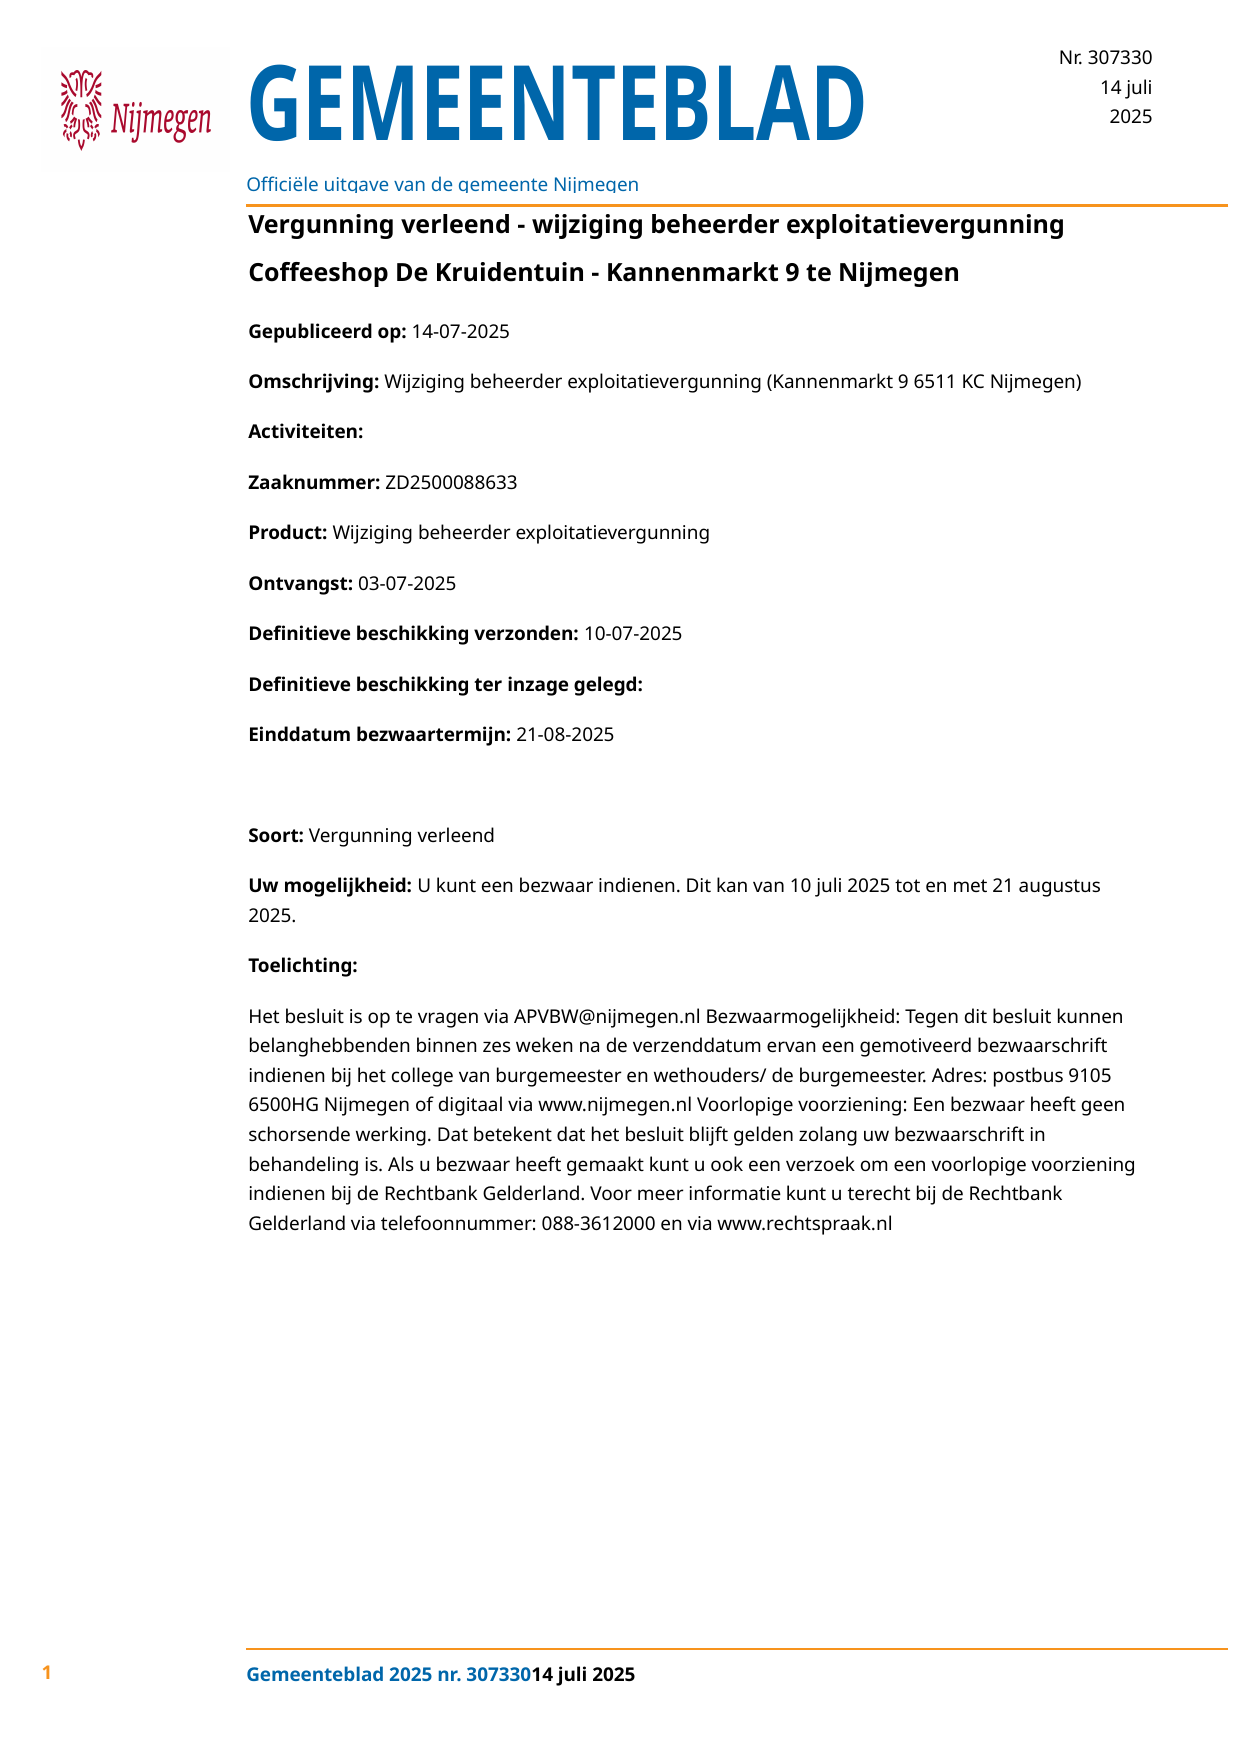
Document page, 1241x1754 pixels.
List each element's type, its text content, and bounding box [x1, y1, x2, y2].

text Uw mogelijkheid: U kunt een bezwaar indienen. Dit kan van 10 juli 2025 tot en met 21 augustus 2025. [248, 872, 1152, 928]
text Einddatum bezwaartermijn: 21-08-2025 [248, 721, 1152, 747]
text Omschrijving: Wijziging beheerder exploitatievergunning (Kannenmarkt 9 6511 KC Nijmegen) [248, 368, 1152, 394]
text Definitieve beschikking ter inzage gelegd: [248, 671, 1152, 697]
text Gepubliceerd op: 14-07-2025 [248, 318, 1152, 344]
picture [41, 47, 231, 172]
text Activiteiten: [248, 419, 1152, 444]
text Toelichting: [248, 952, 1152, 978]
text Ontvangst: 03-07-2025 [248, 570, 1152, 596]
text Vergunning verleend - wijziging beheerder exploitatievergunning Coffeeshop De Kruidentuin - Kannenmarkt 9 te Nijmegen [248, 207, 1152, 288]
text Soort: Vergunning verleend [248, 822, 1152, 848]
text Het besluit is op te vragen via APVBW@nijmegen.nl Bezwaarmogelijkheid: Tegen dit besluit kunnen belanghebbenden binnen zes weken na de verzenddatum ervan een gemotiveerd bezwaarschrift indienen bij het college van burgemeester en wethouders/ de burgemeester. Adres: postbus 9105 6500HG Nijmegen of digitaal via www.nijmegen.nl Voorlopige voorziening: Een bezwaar heeft geen schorsende werking. Dat betekent dat het besluit blijft gelden zolang uw bezwaarschrift in behandeling is. Als u bezwaar heeft gemaakt kunt u ook een verzoek om een voorlopige voorziening indienen bij de Rechtbank Gelderland. Voor meer informatie kunt u terecht bij de Rechtbank Gelderland via telefoonnummer: 088-3612000 en via www.rechtspraak.nl [248, 1003, 1152, 1236]
text Definitieve beschikking verzonden: 10-07-2025 [248, 620, 1152, 646]
text Zaaknummer: ZD2500088633 [248, 469, 1152, 495]
text Product: Wijziging beheerder exploitatievergunning [248, 519, 1152, 545]
